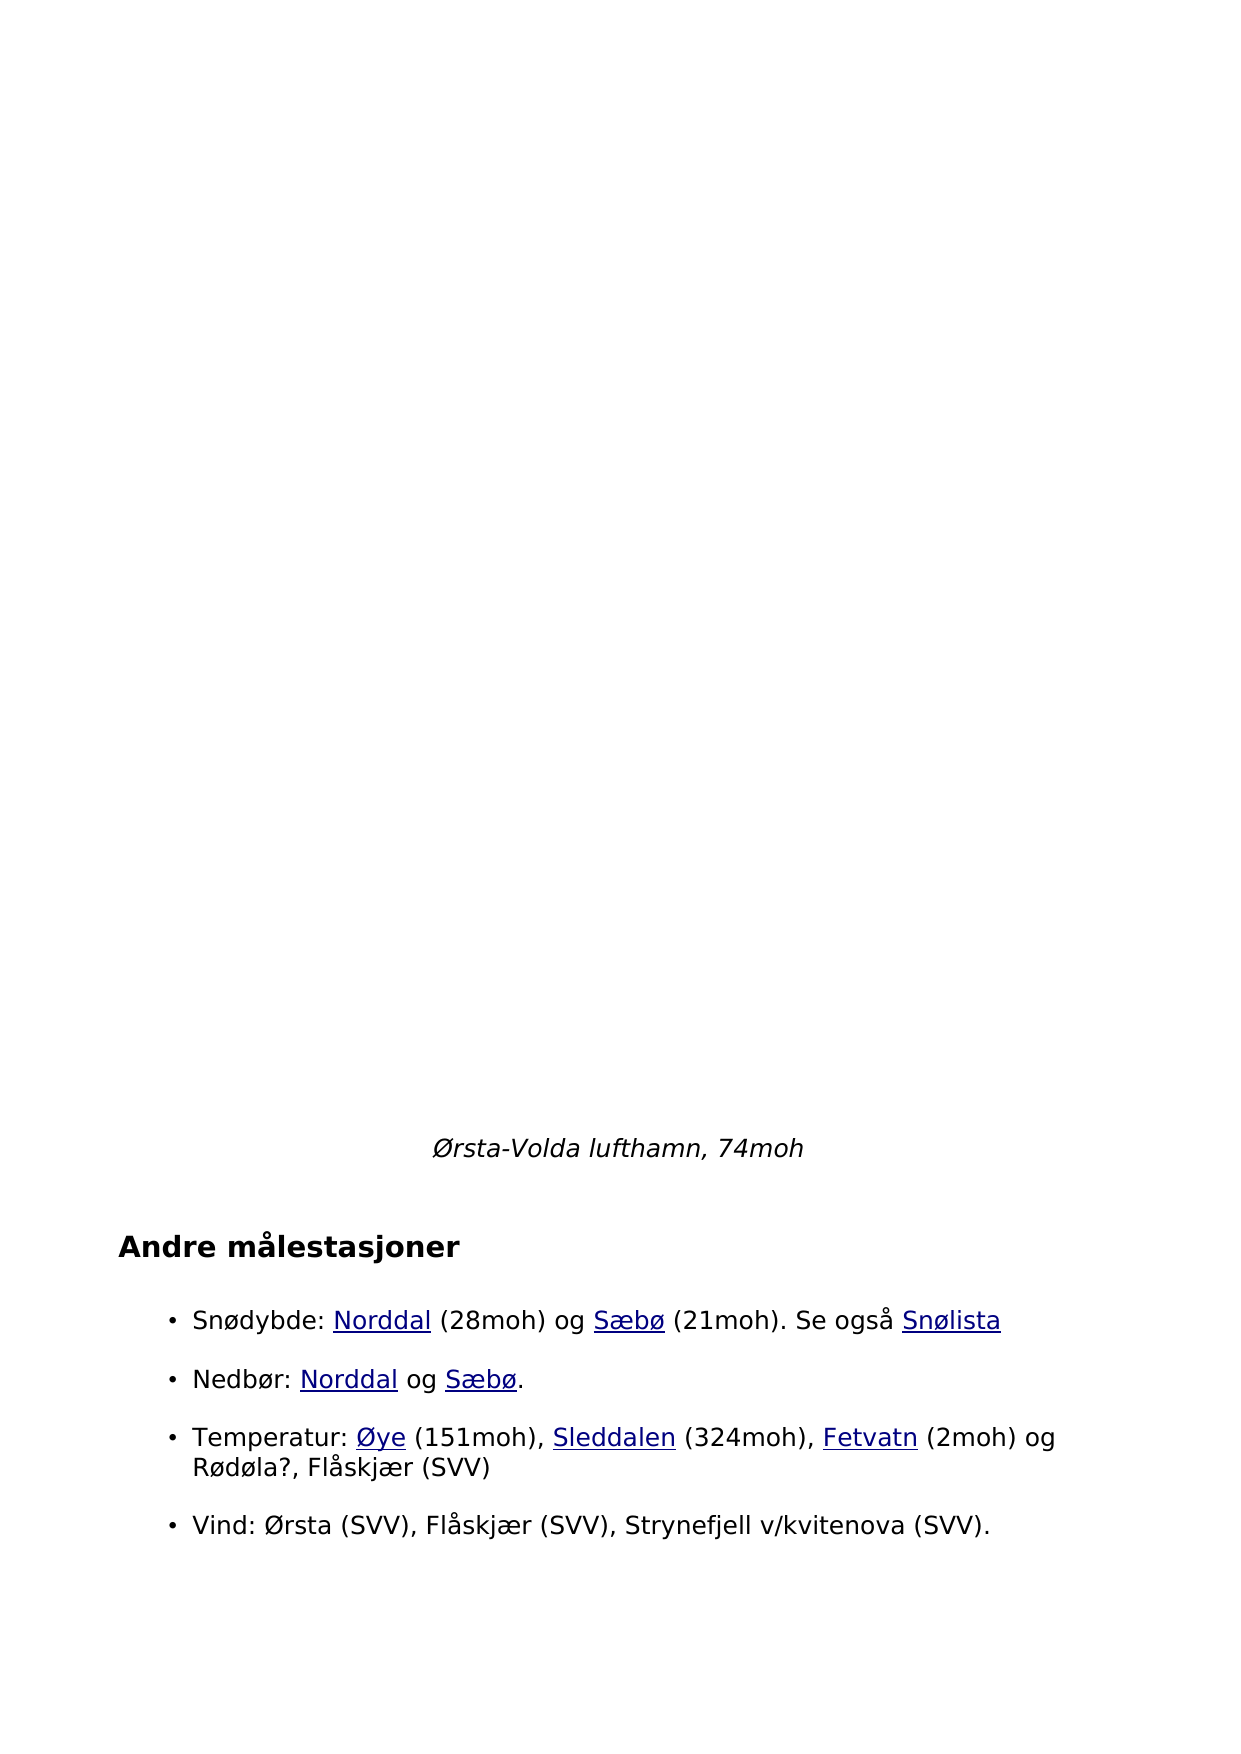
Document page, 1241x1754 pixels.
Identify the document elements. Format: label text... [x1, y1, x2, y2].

list Vind: Ørsta (SVV), Flåskjær (SVV), Strynefjell v/kvitenova (SVV). [177, 1511, 1122, 1541]
list Snødybde: Norddal (28moh) og Sæbø (21moh). Se også Snølista [177, 1306, 1122, 1336]
list Temperatur: Øye (151moh), Sleddalen (324moh), Fetvatn (2moh) og Rødøla?, Flåskjær (SVV) [177, 1424, 1122, 1482]
list Nedbør: Norddal og Sæbø. [177, 1365, 1122, 1394]
text Ørsta-Volda lufthamn, 74moh [118, 131, 1122, 1164]
subtitle Andre målestasjoner [118, 1230, 1122, 1264]
